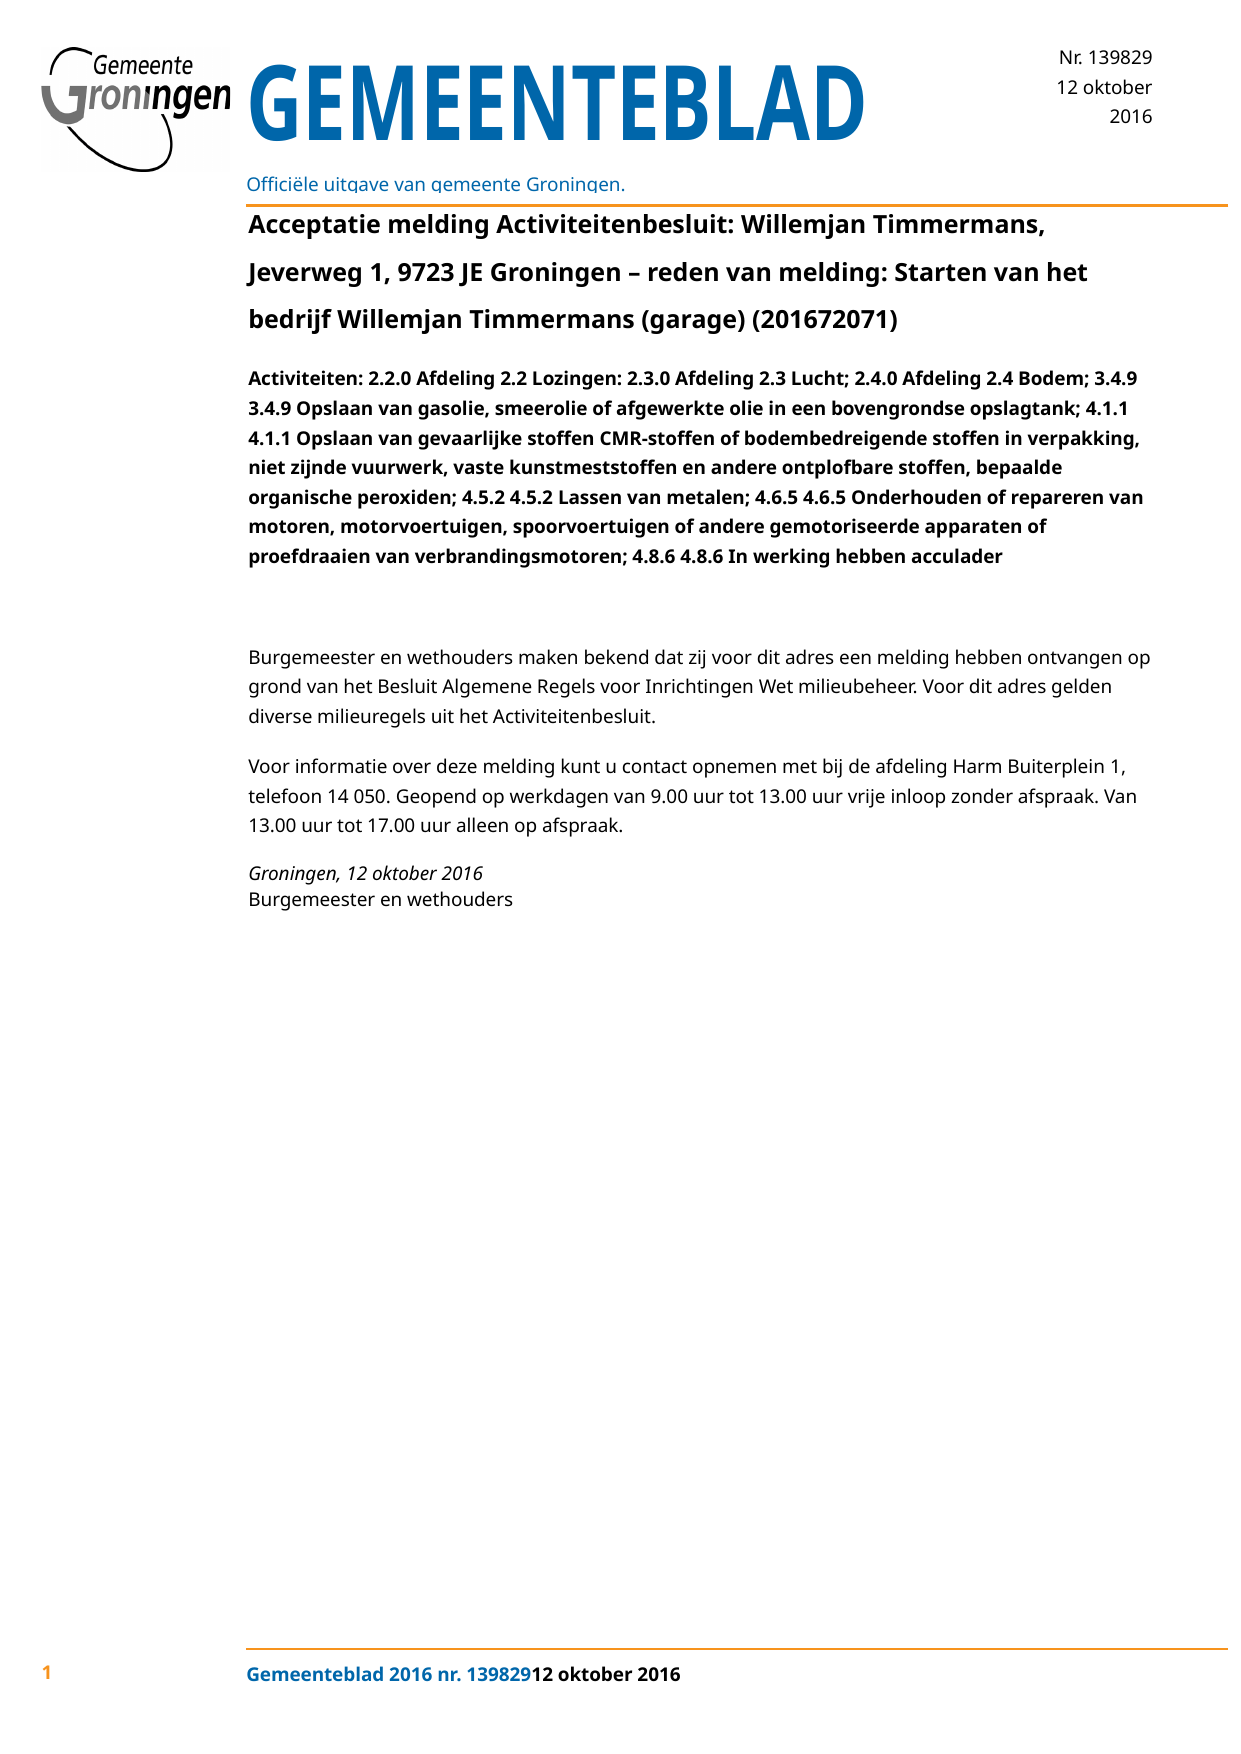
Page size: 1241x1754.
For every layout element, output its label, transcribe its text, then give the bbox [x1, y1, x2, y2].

picture [41, 47, 231, 172]
text Acceptatie melding Activiteitenbesluit: Willemjan Timmermans, Jeverweg 1, 9723 JE Groningen – reden van melding: Starten van het bedrijf Willemjan Timmermans (garage) (201672071) [248, 207, 1152, 336]
text Voor informatie over deze melding kunt u contact opnemen met bij de afdeling Harm Buiterplein 1, telefoon 14 050. Geopend op werkdagen van 9.00 uur tot 13.00 uur vrije inloop zonder afspraak. Van 13.00 uur tot 17.00 uur alleen op afspraak. [248, 753, 1152, 838]
text Burgemeester en wethouders [248, 886, 1152, 912]
text Groningen, 12 oktober 2016 [248, 860, 1152, 886]
text Activiteiten: 2.2.0 Afdeling 2.2 Lozingen: 2.3.0 Afdeling 2.3 Lucht; 2.4.0 Afdeling 2.4 Bodem; 3.4.9 3.4.9 Opslaan van gasolie, smeerolie of afgewerkte olie in een bovengrondse opslagtank; 4.1.1 4.1.1 Opslaan van gevaarlijke stoffen CMR-stoffen of bodembedreigende stoffen in verpakking, niet zijnde vuurwerk, vaste kunstmeststoffen en andere ontplofbare stoffen, bepaalde organische peroxiden; 4.5.2 4.5.2 Lassen van metalen; 4.6.5 4.6.5 Onderhouden of repareren van motoren, motorvoertuigen, spoorvoertuigen of andere gemotoriseerde apparaten of proefdraaien van verbrandingsmotoren; 4.8.6 4.8.6 In werking hebben acculader [248, 366, 1152, 569]
text Burgemeester en wethouders maken bekend dat zij voor dit adres een melding hebben ontvangen op grond van het Besluit Algemene Regels voor Inrichtingen Wet milieubeheer. Voor dit adres gelden diverse milieuregels uit het Activiteitenbesluit. [248, 644, 1152, 729]
